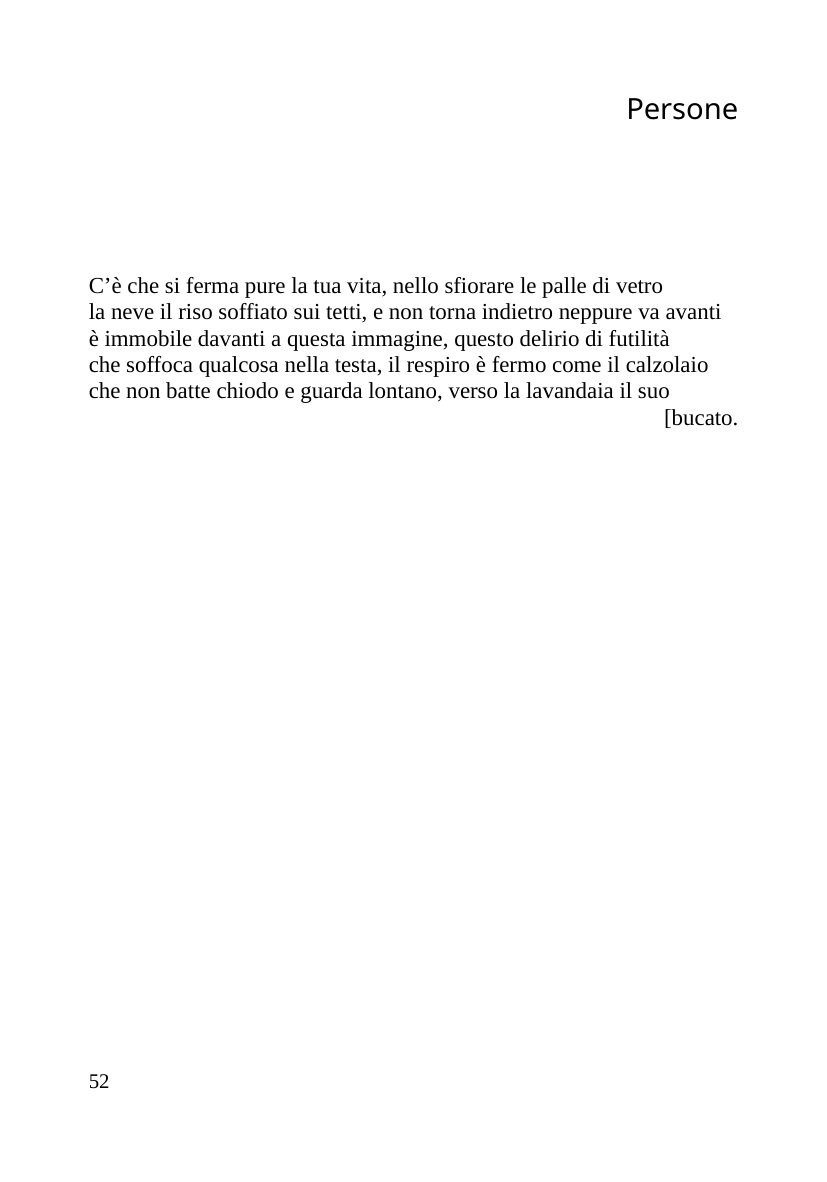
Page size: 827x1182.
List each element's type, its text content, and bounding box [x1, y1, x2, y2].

text la neve il riso soffiato sui tetti, e non torna indietro neppure va avanti [88, 298, 738, 325]
text C’è che si ferma pure la tua vita, nello sfiorare le palle di vetro [88, 272, 738, 298]
text che soffoca qualcosa nella testa, il respiro è fermo come il calzolaio [88, 351, 738, 377]
text [bucato. [88, 404, 738, 430]
text che non batte chiodo e guarda lontano, verso la lavandaia il suo [88, 377, 738, 404]
subtitle Persone [88, 88, 738, 128]
text è immobile davanti a questa immagine, questo delirio di futilità [88, 325, 738, 351]
